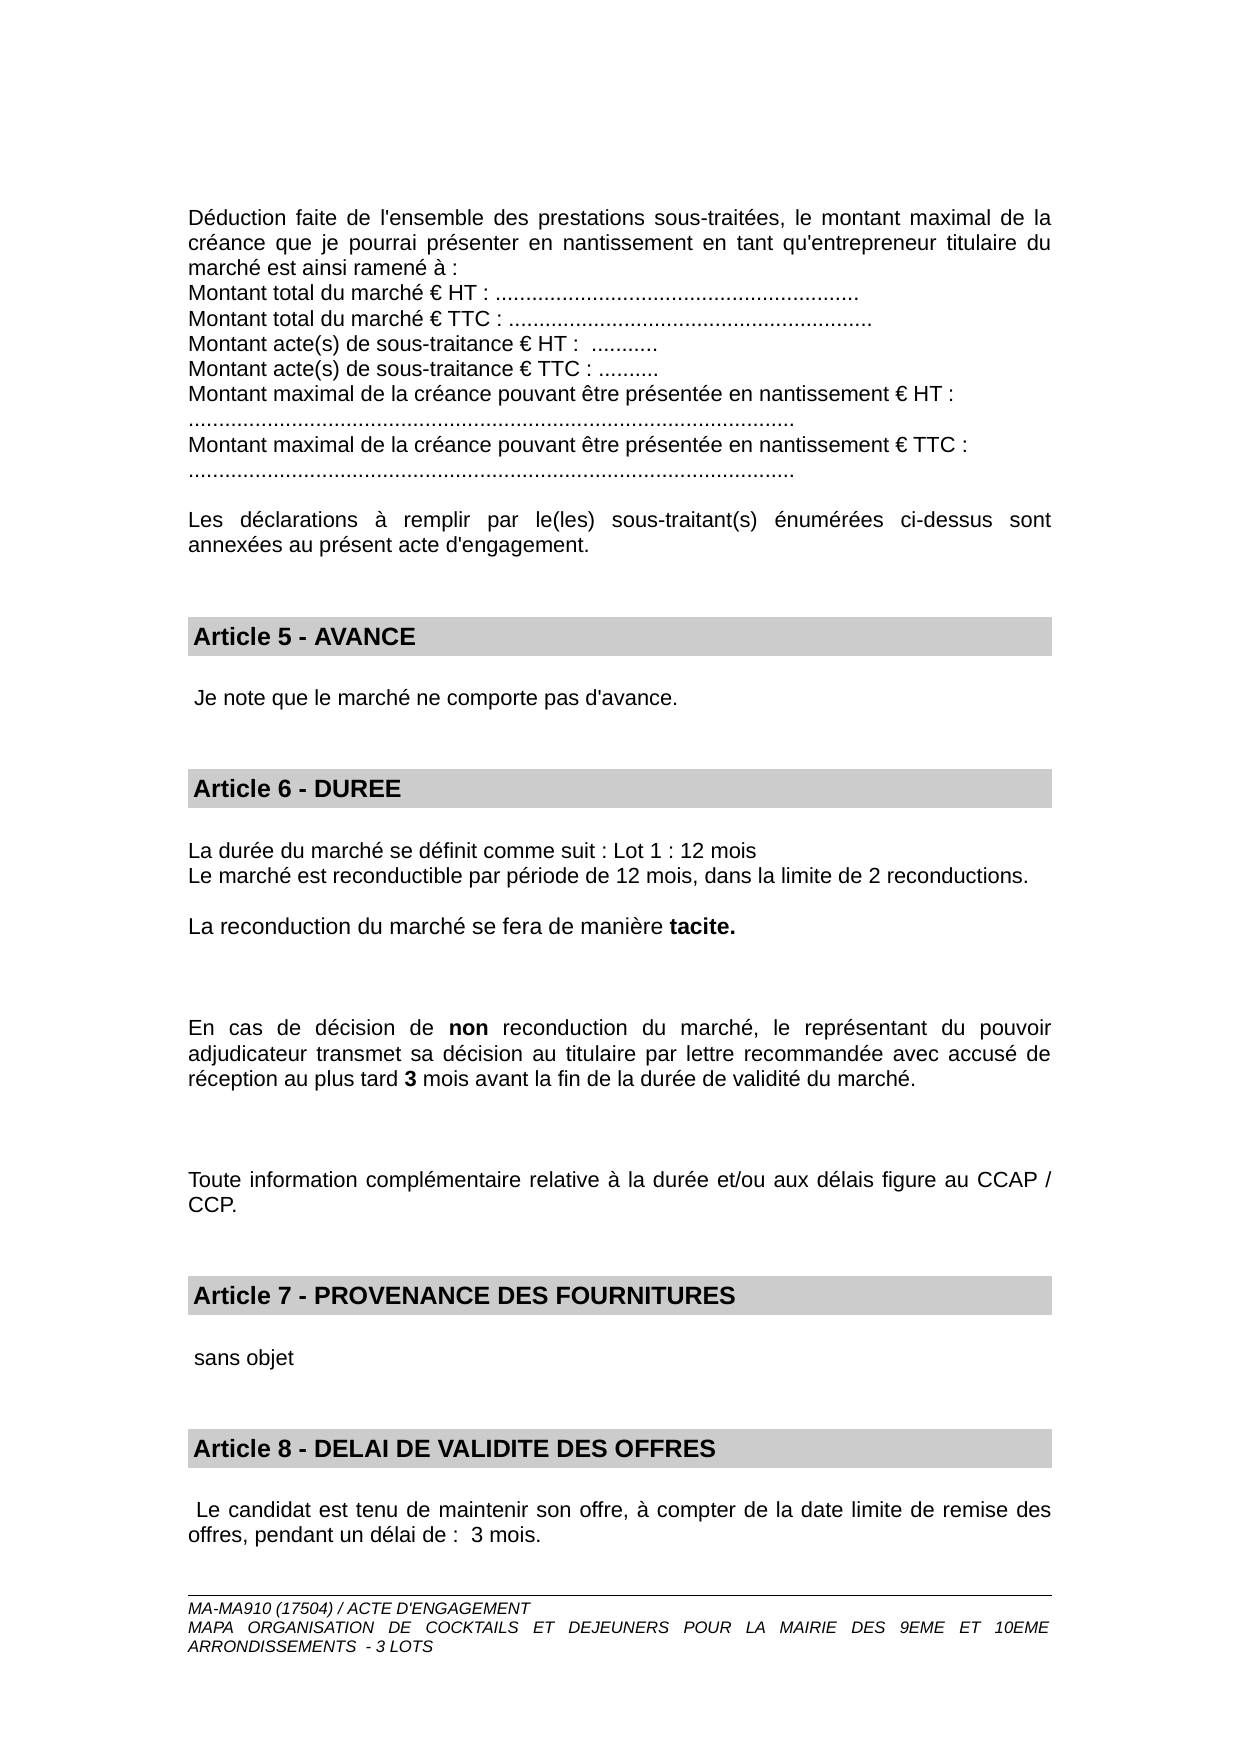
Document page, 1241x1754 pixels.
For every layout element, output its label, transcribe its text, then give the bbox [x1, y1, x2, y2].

text Le candidat est tenu de maintenir son offre, à compter de la date limite de remise des offres, pendant un délai de : 3 mois. [188, 1497, 1052, 1548]
subtitle PROVENANCE DES FOURNITURES [190, 1278, 1050, 1313]
text Montant total du marché € TTC : ............................................................ [188, 305, 1052, 331]
text En cas de décision de non reconduction du marché, le représentant du pouvoir adjudicateur transmet sa décision au titulaire par lettre recommandée avec accusé de réception au plus tard 3 mois avant la fin de la durée de validité du marché. [188, 1015, 1052, 1091]
text Montant maximal de la créance pouvant être présentée en nantissement € TTC : [188, 431, 1052, 457]
text Déduction faite de l'ensemble des prestations sous-traitées, le montant maximal de la créance que je pourrai présenter en nantissement en tant qu'entrepreneur titulaire du marché est ainsi ramené à : [188, 204, 1052, 280]
text Montant acte(s) de sous-traitance € TTC : .......... [188, 356, 1052, 381]
text Montant total du marché € HT : ............................................................ [188, 280, 1052, 305]
subtitle DELAI DE VALIDITE DES OFFRES [190, 1431, 1050, 1465]
text La reconduction du marché se fera de manière tacite. [188, 913, 1052, 940]
subtitle AVANCE [190, 619, 1050, 653]
text Montant acte(s) de sous-traitance € HT : ........... [188, 331, 1052, 356]
text Toute information complémentaire relative à la durée et/ou aux délais figure au CCAP / CCP. [188, 1167, 1052, 1217]
text Je note que le marché ne comporte pas d'avance. [188, 685, 1052, 710]
subtitle DUREE [190, 772, 1050, 806]
text .................................................................................................... [188, 457, 1052, 482]
text Montant maximal de la créance pouvant être présentée en nantissement € HT : [188, 381, 1052, 406]
text sans objet [188, 1344, 1052, 1370]
text La durée du marché se définit comme suit : Lot 1 : 12 mois [188, 838, 1052, 863]
text Le marché est reconductible par période de 12 mois, dans la limite de 2 reconductions. [188, 863, 1052, 888]
text Les déclarations à remplir par le(les) sous-traitant(s) énumérées ci-dessus sont annexées au présent acte d'engagement. [188, 507, 1052, 557]
text .................................................................................................... [188, 406, 1052, 431]
